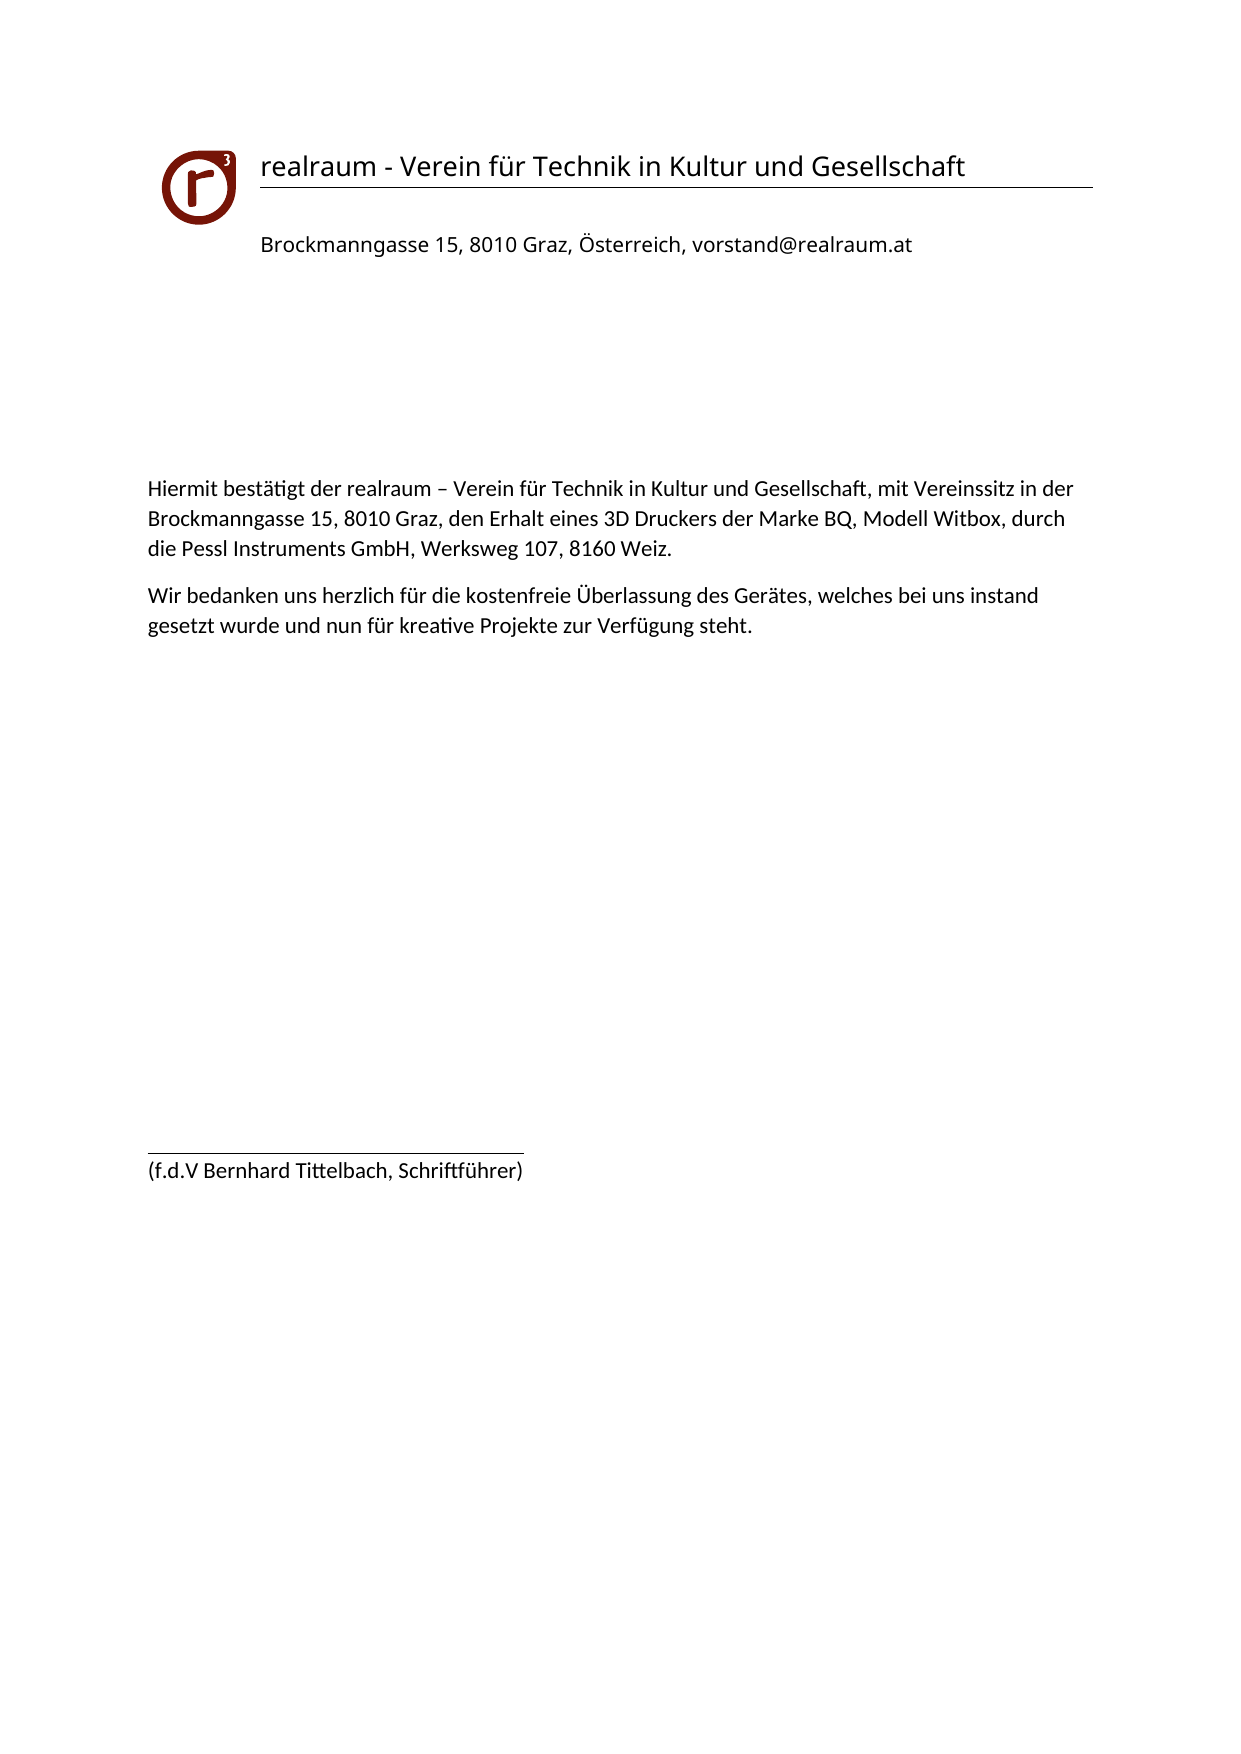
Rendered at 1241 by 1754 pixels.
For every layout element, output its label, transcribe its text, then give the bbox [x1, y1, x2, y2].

text Wir bedanken uns herzlich für die kostenfreie Überlassung des Gerätes, welches bei uns instand gesetzt wurde und nun für kreative Projekte zur Verfügung steht. [148, 581, 1093, 639]
text Hiermit bestätigt der realraum – Verein für Technik in Kultur und Gesellschaft, mit Vereinssitz in der Brockmanngasse 15, 8010 Graz, den Erhalt eines 3D Druckers der Marke BQ, Modell Witbox, durch die Pessl Instruments GmbH, Werksweg 107, 8160 Weiz. [148, 474, 1093, 562]
text (f.d.V Bernhard Tittelbach, Schriftführer) [148, 1123, 1093, 1184]
